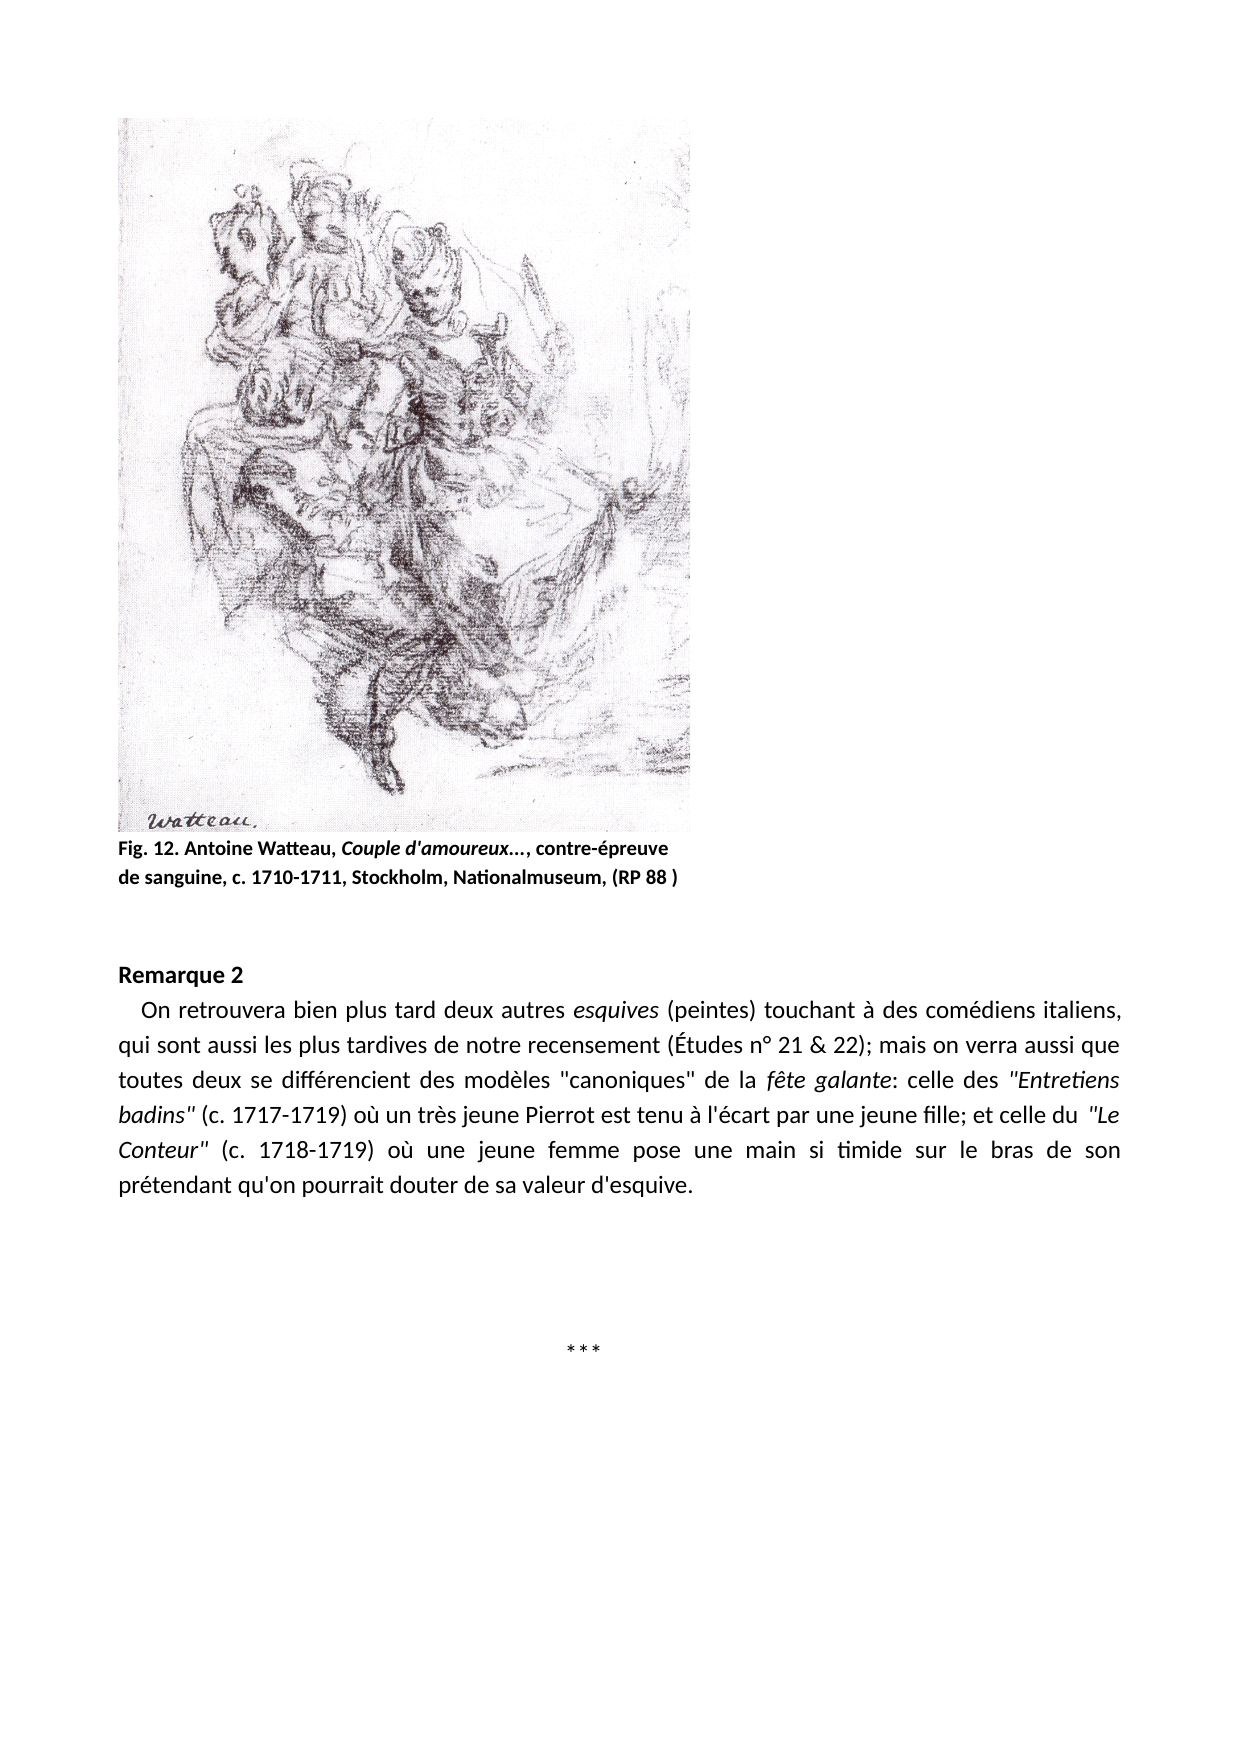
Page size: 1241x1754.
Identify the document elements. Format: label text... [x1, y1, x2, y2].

text *** [118, 1338, 1122, 1368]
text Fig. 12. Antoine Watteau, Couple d'amoureux..., contre-épreuve [118, 835, 1122, 861]
text de sanguine, c. 1710-1711, Stockholm, Nationalmuseum, (RP 88 ) [118, 864, 1122, 890]
text On retrouvera bien plus tard deux autres esquives (peintes) touchant à des comédiens italiens, qui sont aussi les plus tardives de notre recensement (Études n° 21 & 22); mais on verra aussi que toutes deux se différencient des modèles "canoniques" de la fête galante: celle des "Entretiens badins" (c. 1717-1719) où un très jeune Pierrot est tenu à l'écart par une jeune fille; et celle du "Le Conteur" (c. 1718-1719) où une jeune femme pose une main si timide sur le bras de son prétendant qu'on pourrait douter de sa valeur d'esquive. [118, 995, 1122, 1200]
text Remarque 2 [118, 960, 1122, 990]
